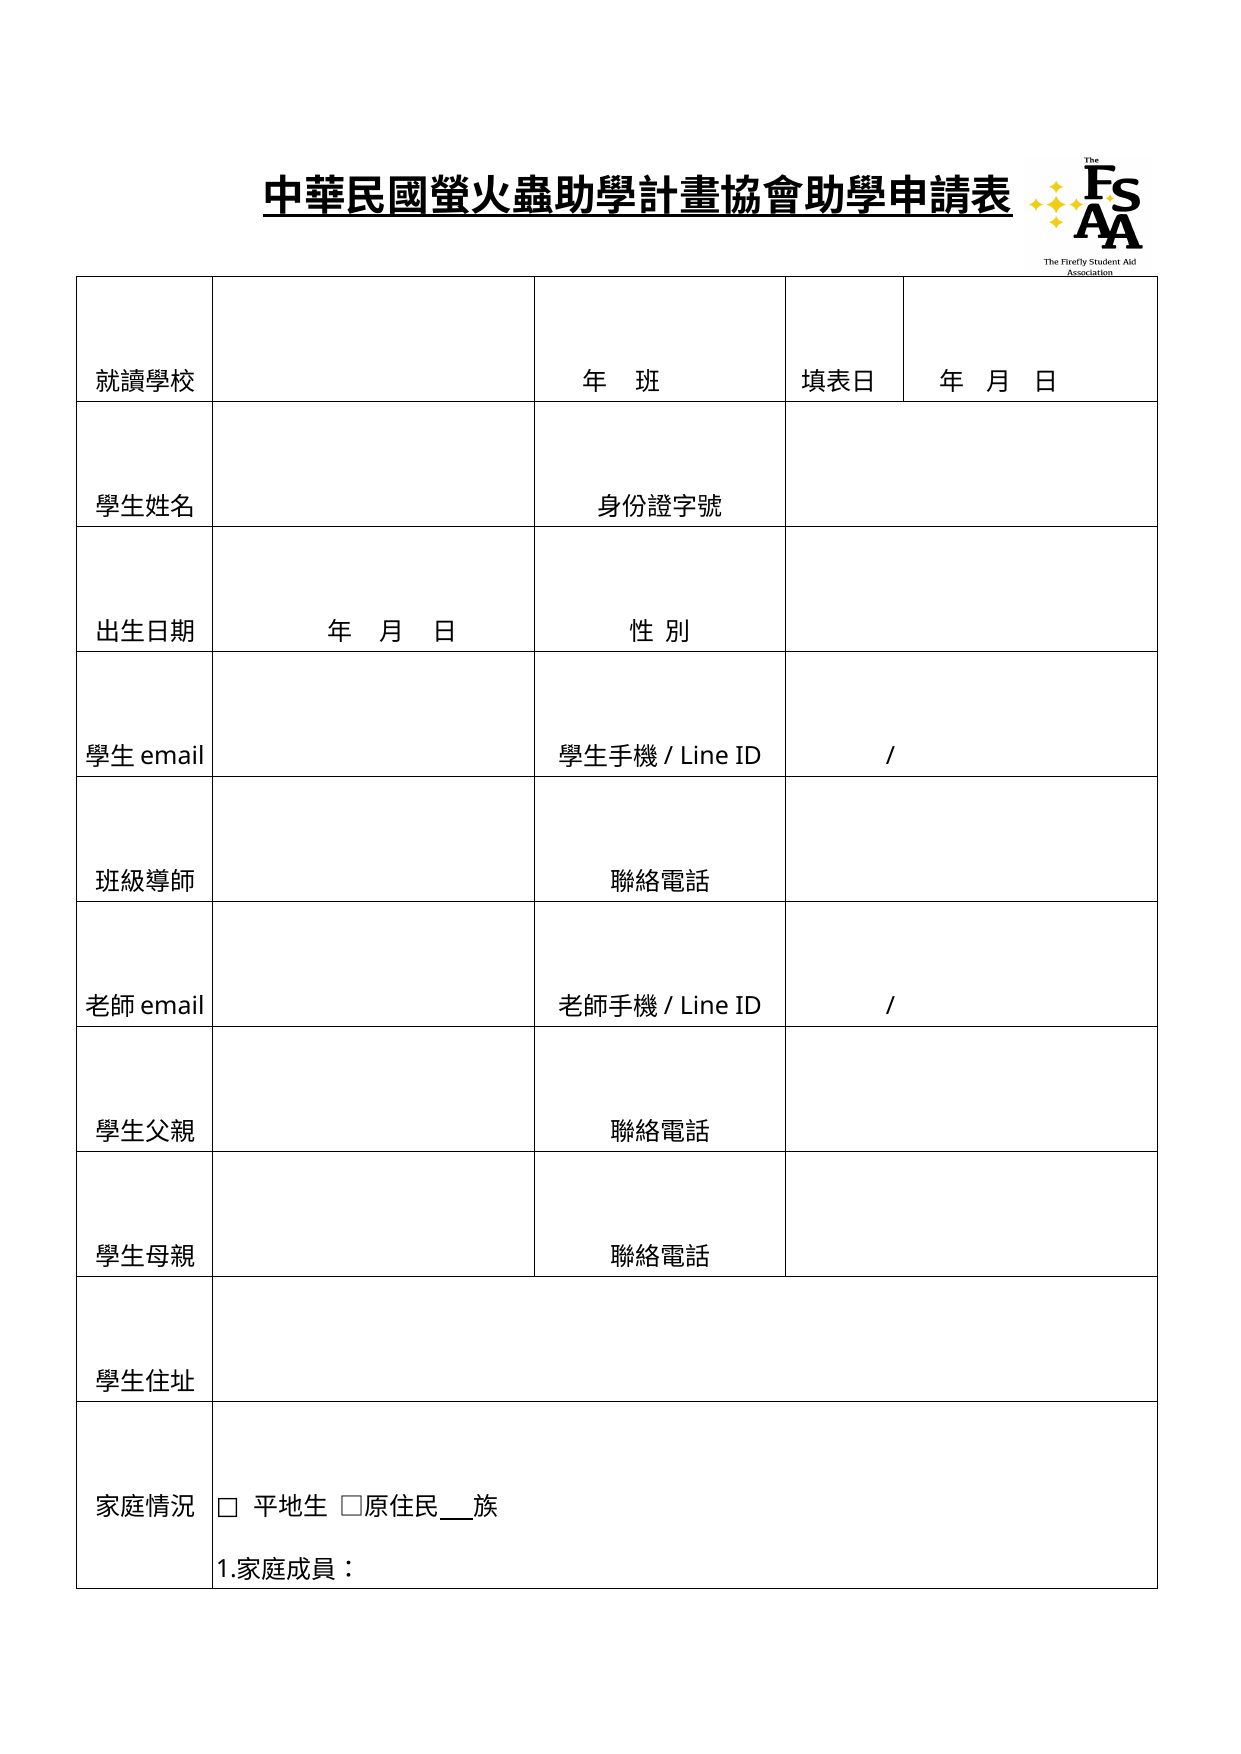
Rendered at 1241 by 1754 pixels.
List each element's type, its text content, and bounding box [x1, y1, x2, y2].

table_cell [786, 527, 1157, 651]
table_cell 聯絡電話 [535, 1152, 785, 1276]
table_cell 年 月 日 [213, 527, 534, 651]
table_cell [786, 402, 1157, 526]
table_header 就讀學校 [77, 277, 212, 401]
table_cell 老師email [77, 902, 212, 1026]
table_cell / [786, 652, 1157, 776]
table_cell [786, 1152, 1157, 1276]
table_cell 家庭情況 [77, 1402, 212, 1588]
table_cell 平地生 □原住民 族 1.家庭成員： [213, 1402, 1157, 1588]
table_cell [786, 777, 1157, 901]
table_cell [213, 1277, 1157, 1401]
table_cell [786, 1027, 1157, 1151]
table_cell 學生住址 [77, 1277, 212, 1401]
table_cell 學生母親 [77, 1152, 212, 1276]
table_cell 學生手機 / Line ID [535, 652, 785, 776]
table_cell 老師手機 / Line ID [535, 902, 785, 1026]
table_cell 性 別 [535, 527, 785, 651]
table_cell [213, 402, 534, 526]
table_header 年 月 日 [904, 277, 1157, 401]
table_cell / [786, 902, 1157, 1026]
text 中華民國螢火蟲助學計畫協會助學申請表 [59, 88, 1167, 276]
table_cell 聯絡電話 [535, 1027, 785, 1151]
table_cell 學生父親 [77, 1027, 212, 1151]
table_cell [213, 1027, 534, 1151]
table_header [213, 277, 534, 401]
table_cell [213, 652, 534, 776]
table_cell 身份證字號 [535, 402, 785, 526]
table_cell 出生日期 [77, 527, 212, 651]
table_cell [213, 1152, 534, 1276]
table_cell 聯絡電話 [535, 777, 785, 901]
table_cell [213, 902, 534, 1026]
table_header 填表日 [786, 277, 903, 401]
table_cell 學生姓名 [77, 402, 212, 526]
table_cell [213, 777, 534, 901]
table_cell 學生email [77, 652, 212, 776]
table_header 年 班 [535, 277, 785, 401]
table_cell 班級導師 [77, 777, 212, 901]
